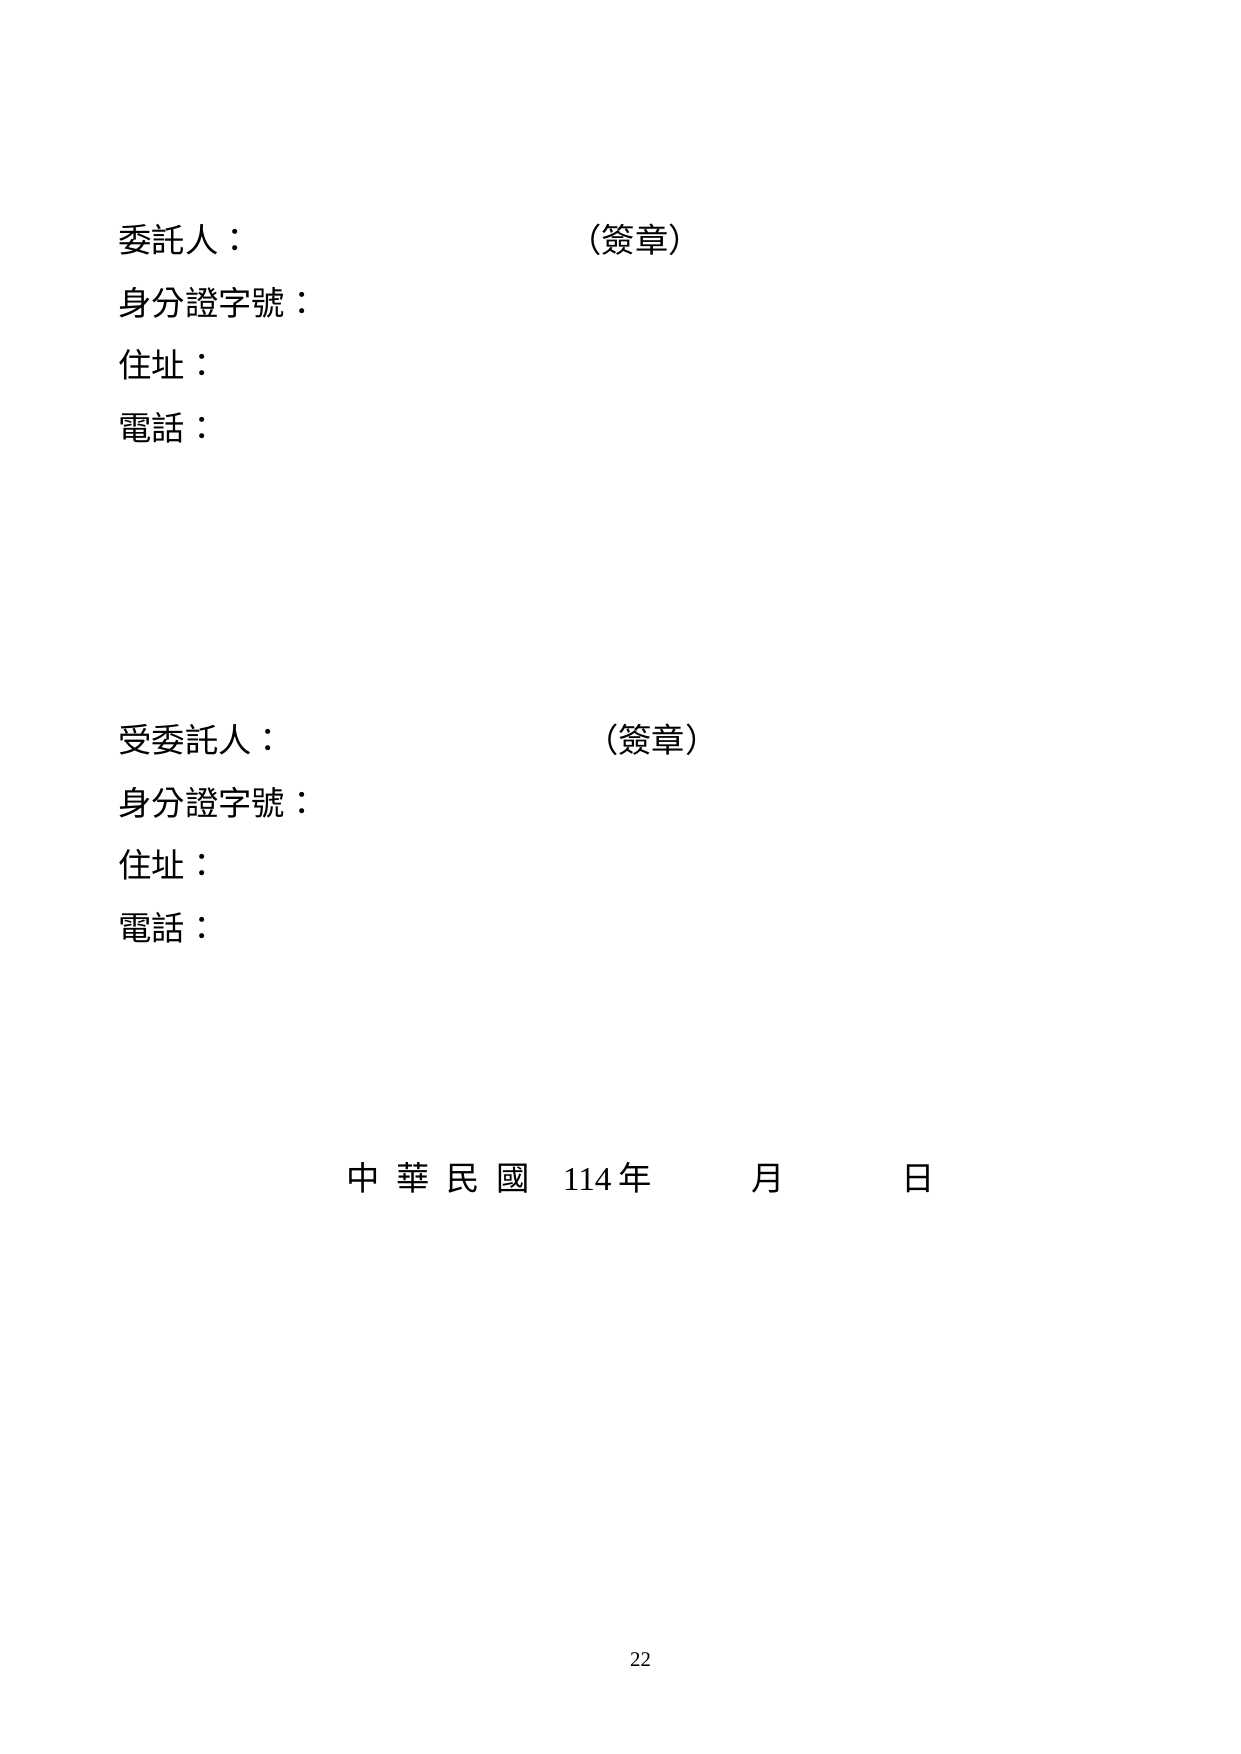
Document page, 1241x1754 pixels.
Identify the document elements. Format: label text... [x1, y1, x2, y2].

text 住址： [118, 322, 1162, 384]
text 受委託人： （簽章） [118, 697, 1162, 759]
text 中 華 民 國 114年 月 日 [118, 1134, 1162, 1197]
text 電話： [118, 884, 1162, 947]
text 身分證字號： [118, 759, 1162, 822]
text 身分證字號： [118, 259, 1162, 322]
text 住址： [118, 822, 1162, 884]
text 委託人： （簽章） [118, 197, 1162, 259]
text 電話： [118, 384, 1162, 447]
